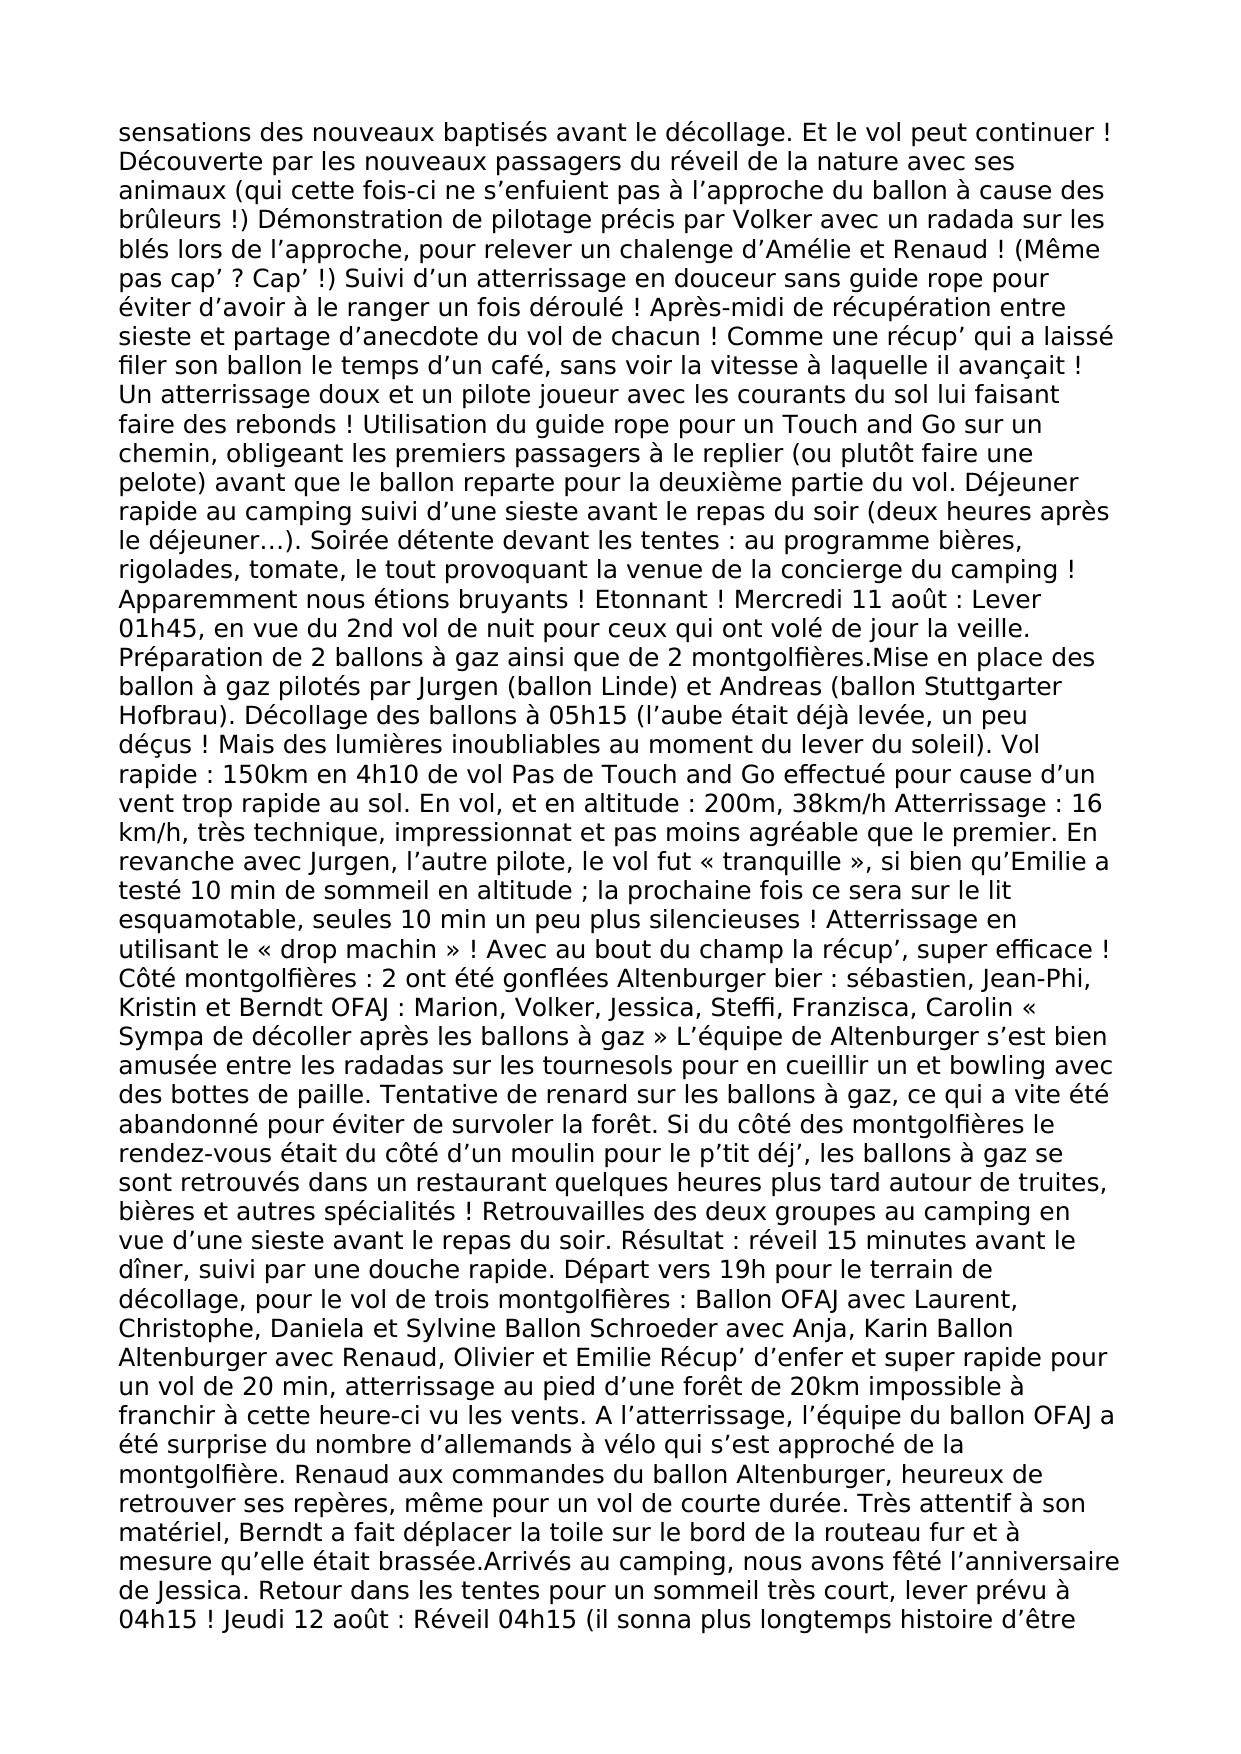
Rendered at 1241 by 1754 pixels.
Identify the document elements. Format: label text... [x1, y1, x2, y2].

text sensations des nouveaux baptisés avant le décollage. Et le vol peut continuer ! Découverte par les nouveaux passagers du réveil de la nature avec ses animaux (qui cette fois-ci ne s’enfuient pas à l’approche du ballon à cause des brûleurs !) Démonstration de pilotage précis par Volker avec un radada sur les blés lors de l’approche, pour relever un chalenge d’Amélie et Renaud ! (Même pas cap’ ? Cap’ !) Suivi d’un atterrissage en douceur sans guide rope pour éviter d’avoir à le ranger un fois déroulé ! Après-midi de récupération entre sieste et partage d’anecdote du vol de chacun ! Comme une récup’ qui a laissé filer son ballon le temps d’un café, sans voir la vitesse à laquelle il avançait ! Un atterrissage doux et un pilote joueur avec les courants du sol lui faisant faire des rebonds ! Utilisation du guide rope pour un Touch and Go sur un chemin, obligeant les premiers passagers à le replier (ou plutôt faire une pelote) avant que le ballon reparte pour la deuxième partie du vol. Déjeuner rapide au camping suivi d’une sieste avant le repas du soir (deux heures après le déjeuner…). Soirée détente devant les tentes : au programme bières, rigolades, tomate, le tout provoquant la venue de la concierge du camping ! Apparemment nous étions bruyants ! Etonnant ! Mercredi 11 août : Lever 01h45, en vue du 2nd vol de nuit pour ceux qui ont volé de jour la veille. Préparation de 2 ballons à gaz ainsi que de 2 montgolfières.Mise en place des ballon à gaz pilotés par Jurgen (ballon Linde) et Andreas (ballon Stuttgarter Hofbrau). Décollage des ballons à 05h15 (l’aube était déjà levée, un peu déçus ! Mais des lumières inoubliables au moment du lever du soleil). Vol rapide : 150km en 4h10 de vol Pas de Touch and Go effectué pour cause d’un vent trop rapide au sol. En vol, et en altitude : 200m, 38km/h Atterrissage : 16 km/h, très technique, impressionnat et pas moins agréable que le premier. En revanche avec Jurgen, l’autre pilote, le vol fut « tranquille », si bien qu’Emilie a testé 10 min de sommeil en altitude ; la prochaine fois ce sera sur le lit esquamotable, seules 10 min un peu plus silencieuses ! Atterrissage en utilisant le « drop machin » ! Avec au bout du champ la récup’, super efficace ! Côté montgolfières : 2 ont été gonflées Altenburger bier : sébastien, Jean-Phi, Kristin et Berndt OFAJ : Marion, Volker, Jessica, Steffi, Franzisca, Carolin « Sympa de décoller après les ballons à gaz » L’équipe de Altenburger s’est bien amusée entre les radadas sur les tournesols pour en cueillir un et bowling avec des bottes de paille. Tentative de renard sur les ballons à gaz, ce qui a vite été abandonné pour éviter de survoler la forêt. Si du côté des montgolfières le rendez-vous était du côté d’un moulin pour le p’tit déj’, les ballons à gaz se sont retrouvés dans un restaurant quelques heures plus tard autour de truites, bières et autres spécialités ! Retrouvailles des deux groupes au camping en vue d’une sieste avant le repas du soir. Résultat : réveil 15 minutes avant le dîner, suivi par une douche rapide. Départ vers 19h pour le terrain de décollage, pour le vol de trois montgolfières : Ballon OFAJ avec Laurent, Christophe, Daniela et Sylvine Ballon Schroeder avec Anja, Karin Ballon Altenburger avec Renaud, Olivier et Emilie Récup’ d’enfer et super rapide pour un vol de 20 min, atterrissage au pied d’une forêt de 20km impossible à franchir à cette heure-ci vu les vents. A l’atterrissage, l’équipe du ballon OFAJ a été surprise du nombre d’allemands à vélo qui s’est approché de la montgolfière. Renaud aux commandes du ballon Altenburger, heureux de retrouver ses repères, même pour un vol de courte durée. Très attentif à son matériel, Berndt a fait déplacer la toile sur le bord de la routeau fur et à mesure qu’elle était brassée.Arrivés au camping, nous avons fêté l’anniversaire de Jessica. Retour dans les tentes pour un sommeil très court, lever prévu à 04h15 ! Jeudi 12 août : Réveil 04h15 (il sonna plus longtemps histoire d’être [118, 118, 1122, 1635]
